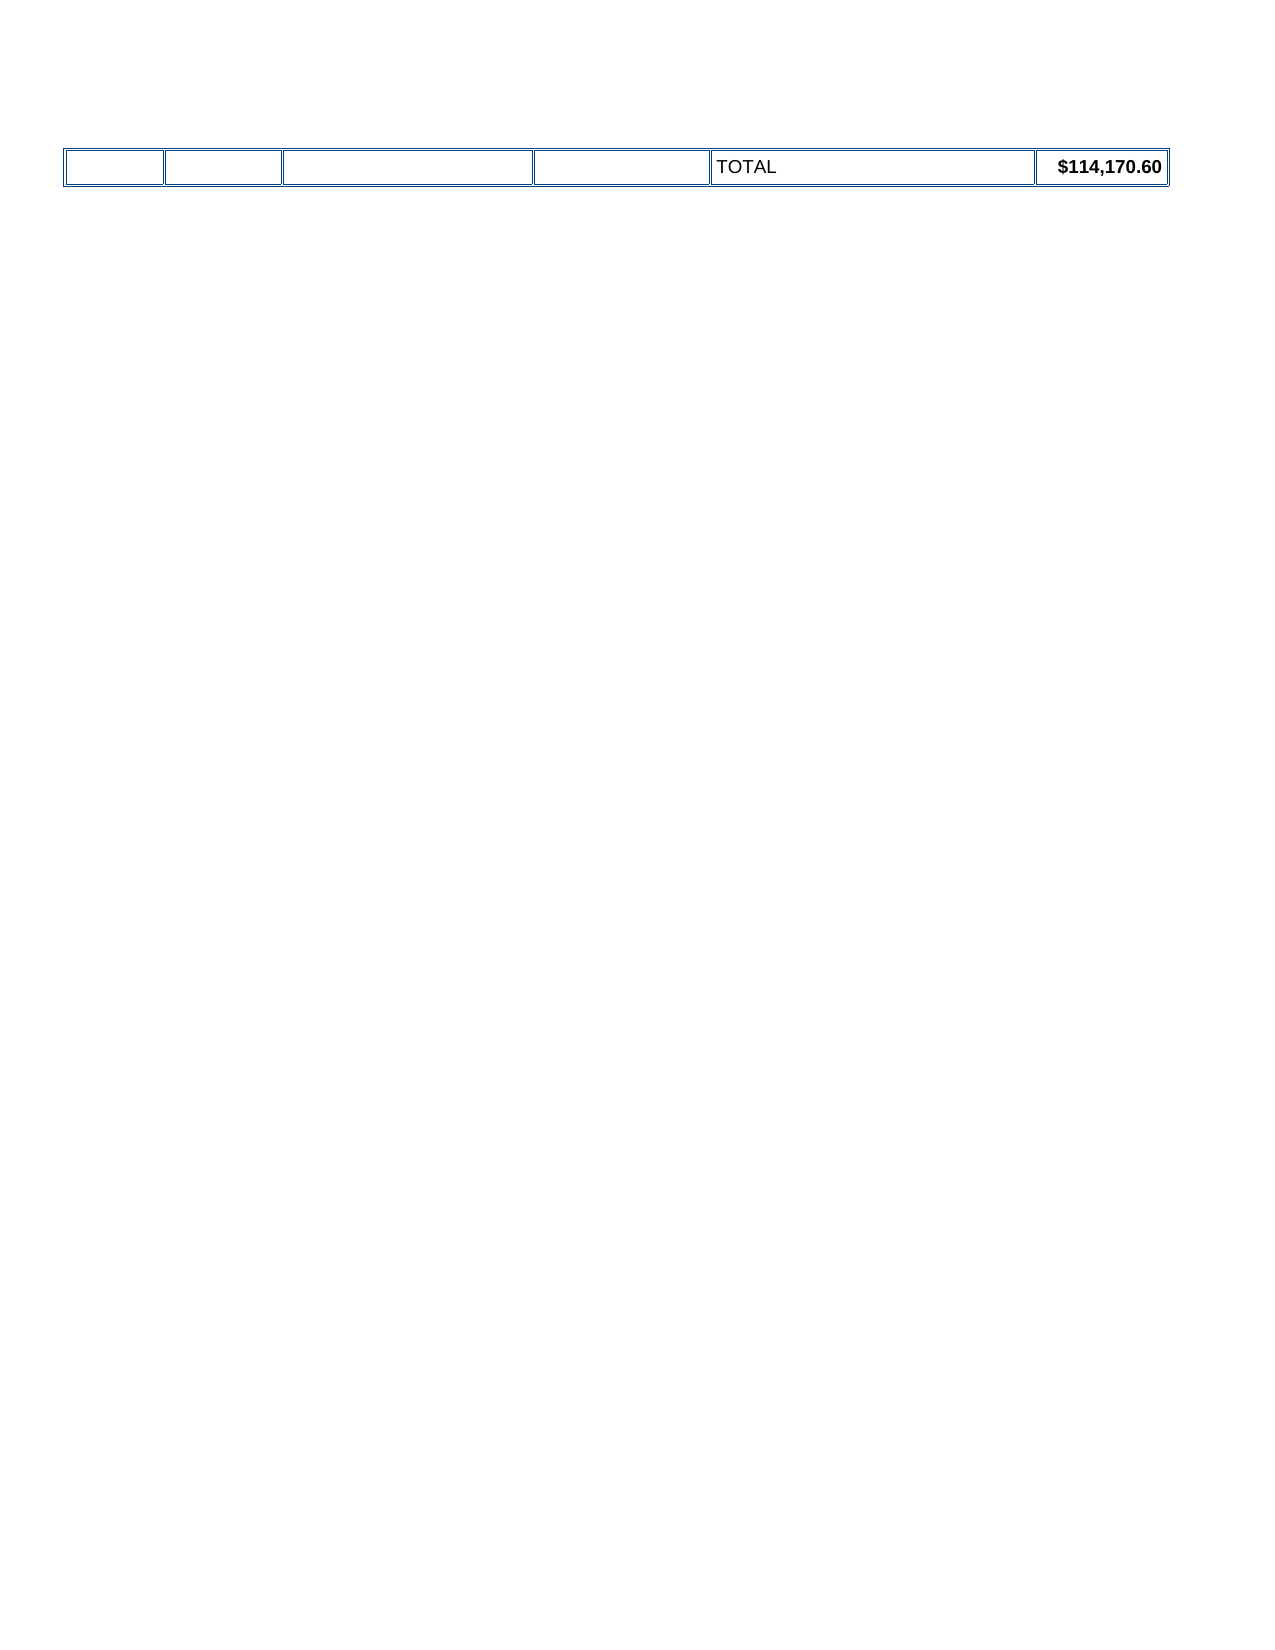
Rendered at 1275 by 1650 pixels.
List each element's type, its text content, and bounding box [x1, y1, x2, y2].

table_cell [284, 151, 532, 184]
table_cell [67, 151, 163, 184]
table_cell [535, 151, 709, 184]
table_cell $114,170.60 [1037, 151, 1167, 184]
table_cell TOTAL [712, 151, 1034, 184]
table_cell [166, 151, 281, 184]
